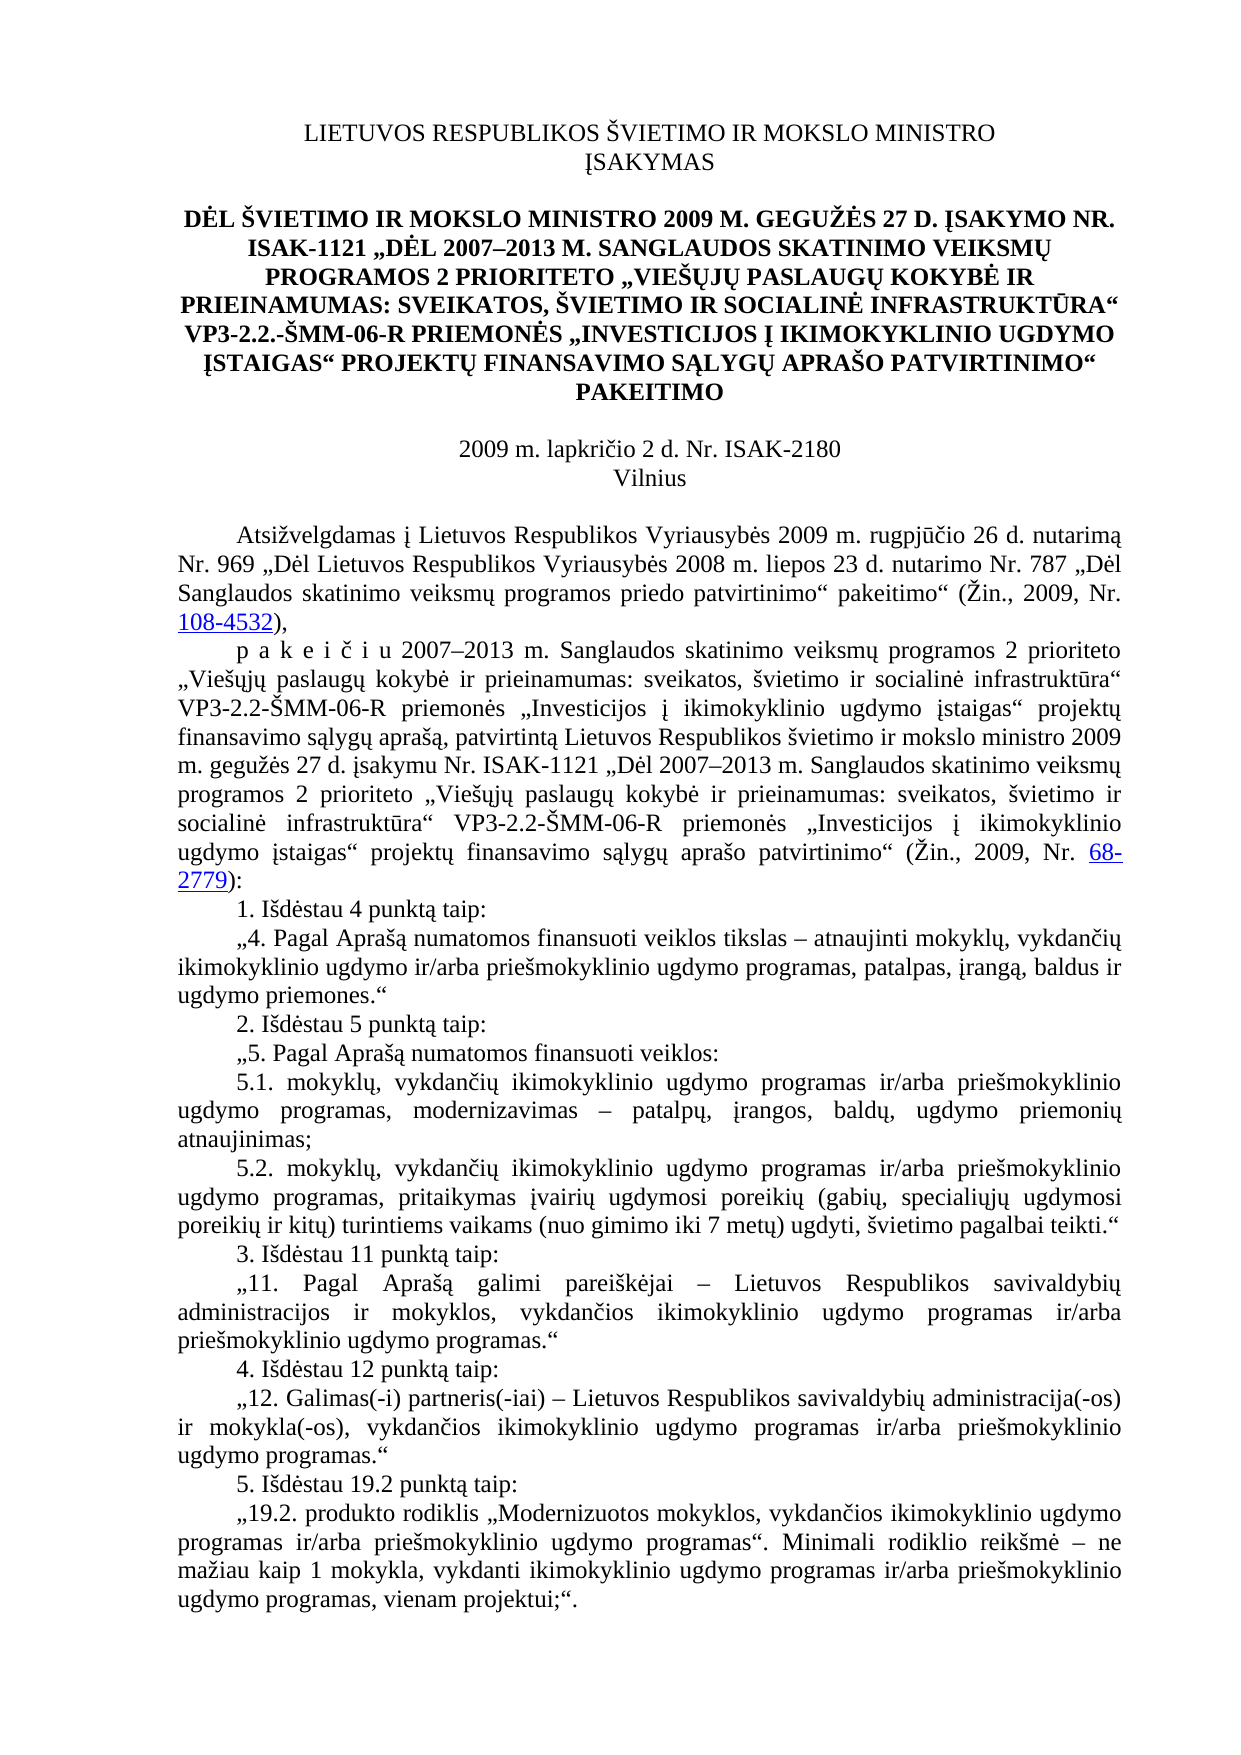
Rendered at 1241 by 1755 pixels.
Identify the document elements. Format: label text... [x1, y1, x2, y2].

text „11. Pagal Aprašą galimi pareiškėjai – Lietuvos Respublikos savivaldybių administracijos ir mokyklos, vykdančios ikimokyklinio ugdymo programas ir/arba priešmokyklinio ugdymo programas.“ [177, 1268, 1122, 1354]
text „19.2. produkto rodiklis „Modernizuotos mokyklos, vykdančios ikimokyklinio ugdymo programas ir/arba priešmokyklinio ugdymo programas“. Minimali rodiklio reikšmė – ne mažiau kaip 1 mokykla, vykdanti ikimokyklinio ugdymo programas ir/arba priešmokyklinio ugdymo programas, vienam projektui;“. [177, 1498, 1122, 1613]
text 1. Išdėstau 4 punktą taip: [177, 894, 1122, 923]
text „4. Pagal Aprašą numatomos finansuoti veiklos tikslas – atnaujinti mokyklų, vykdančių ikimokyklinio ugdymo ir/arba priešmokyklinio ugdymo programas, patalpas, įrangą, baldus ir ugdymo priemones.“ [177, 923, 1122, 1009]
text LIETUVOS RESPUBLIKOS ŠVIETIMO IR MOKSLO MINISTRO [177, 118, 1122, 147]
text p a k e i č i u 2007–2013 m. Sanglaudos skatinimo veiksmų programos 2 prioriteto „Viešųjų paslaugų kokybė ir prieinamumas: sveikatos, švietimo ir socialinė infrastruktūra“ VP3-2.2-ŠMM-06-R priemonės „Investicijos į ikimokyklinio ugdymo įstaigas“ projektų finansavimo sąlygų aprašą, patvirtintą Lietuvos Respublikos švietimo ir mokslo ministro 2009 m. gegužės 27 d. įsakymu Nr. ISAK-1121 „Dėl 2007–2013 m. Sanglaudos skatinimo veiksmų programos 2 prioriteto „Viešųjų paslaugų kokybė ir prieinamumas: sveikatos, švietimo ir socialinė infrastruktūra“ VP3-2.2-ŠMM-06-R priemonės „Investicijos į ikimokyklinio ugdymo įstaigas“ projektų finansavimo sąlygų aprašo patvirtinimo“ (Žin., 2009, Nr. 68-2779): [177, 636, 1122, 894]
text Atsižvelgdamas į Lietuvos Respublikos Vyriausybės 2009 m. rugpjūčio 26 d. nutarimą Nr. 969 „Dėl Lietuvos Respublikos Vyriausybės 2008 m. liepos 23 d. nutarimo Nr. 787 „Dėl Sanglaudos skatinimo veiksmų programos priedo patvirtinimo“ pakeitimo“ (Žin., 2009, Nr. 108-4532), [177, 521, 1122, 636]
text 5. Išdėstau 19.2 punktą taip: [177, 1469, 1122, 1498]
text „12. Galimas(-i) partneris(-iai) – Lietuvos Respublikos savivaldybių administracija(-os) ir mokykla(-os), vykdančios ikimokyklinio ugdymo programas ir/arba priešmokyklinio ugdymo programas.“ [177, 1383, 1122, 1469]
text 5.1. mokyklų, vykdančių ikimokyklinio ugdymo programas ir/arba priešmokyklinio ugdymo programas, modernizavimas – patalpų, įrangos, baldų, ugdymo priemonių atnaujinimas; [177, 1067, 1122, 1153]
text 2. Išdėstau 5 punktą taip: [177, 1009, 1122, 1038]
text „5. Pagal Aprašą numatomos finansuoti veiklos: [177, 1038, 1122, 1067]
text 5.2. mokyklų, vykdančių ikimokyklinio ugdymo programas ir/arba priešmokyklinio ugdymo programas, pritaikymas įvairių ugdymosi poreikių (gabių, specialiųjų ugdymosi poreikių ir kitų) turintiems vaikams (nuo gimimo iki 7 metų) ugdyti, švietimo pagalbai teikti.“ [177, 1153, 1122, 1239]
text Vilnius [177, 463, 1122, 492]
text 4. Išdėstau 12 punktą taip: [177, 1354, 1122, 1383]
text ĮSAKYMAS [177, 147, 1122, 176]
text DĖL ŠVIETIMO IR MOKSLO MINISTRO 2009 M. GEGUŽĖS 27 D. ĮSAKYMO Nr. ISAK-1121 „DĖL 2007–2013 M. SANGLAUDOS SKATINIMO VEIKSMŲ PROGRAMOS 2 PRIORITETO „VIEŠŲJŲ PASLAUGŲ KOKYBĖ IR PRIEINAMUMAS: SVEIKATOS, ŠVIETIMO IR SOCIALINĖ INFRASTRUKTŪRA“ VP3-2.2.-ŠMM-06-R PRIEMONĖS „INVESTICIJOS Į IKIMOKYKLINIO UGDYMO ĮSTAIGAS“ PROJEKTŲ FINANSAVIMO SĄLYGŲ APRAŠO PATVIRTINIMO“ PAKEITIMO [177, 204, 1122, 406]
text 2009 m. lapkričio 2 d. Nr. ISAK-2180 [177, 434, 1122, 463]
text 3. Išdėstau 11 punktą taip: [177, 1239, 1122, 1268]
